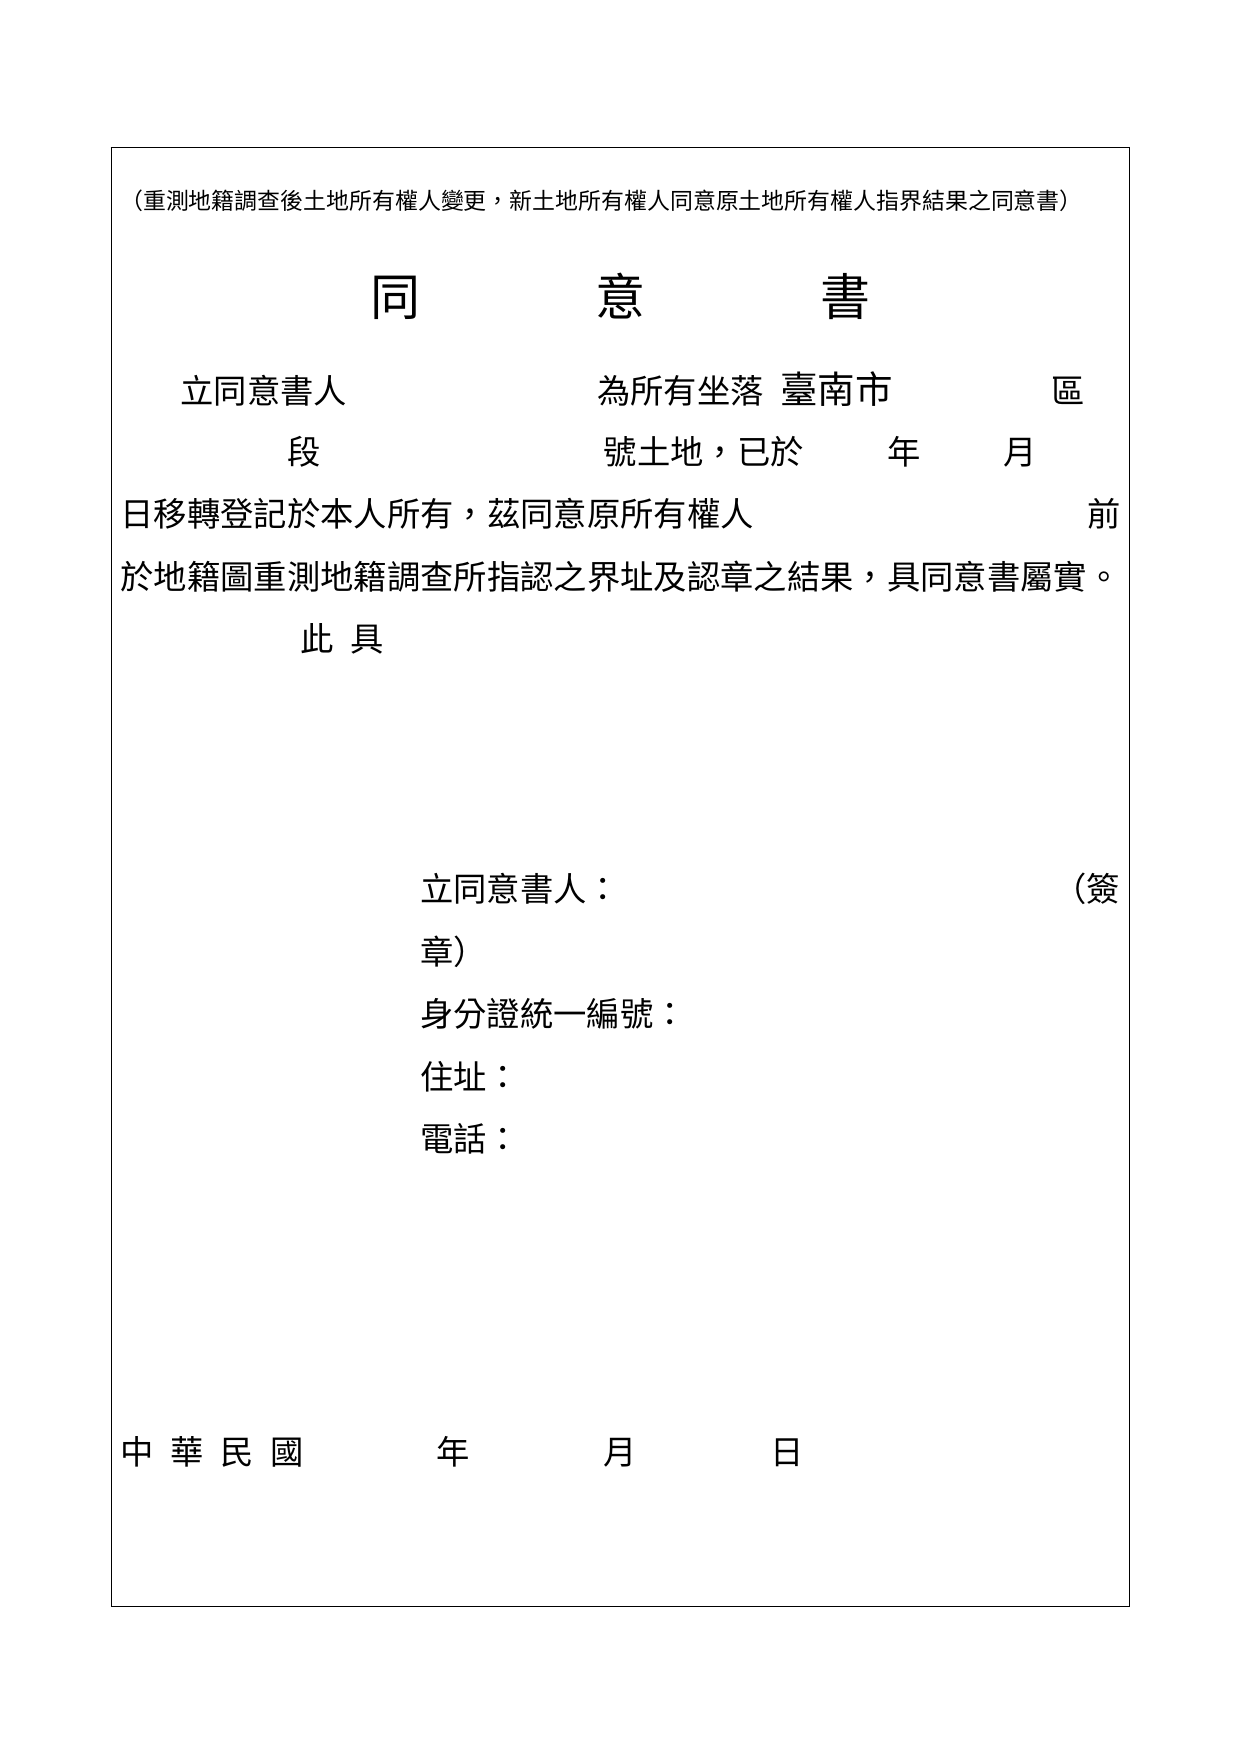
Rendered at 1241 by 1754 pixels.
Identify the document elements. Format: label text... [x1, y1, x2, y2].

text 此 具 [120, 596, 1120, 658]
text 中 華 民 國 年 月 日 [120, 1408, 1120, 1471]
text 同 意 書 [120, 221, 1120, 346]
text （重測地籍調查後土地所有權人變更，新土地所有權人同意原土地所有權人指界結果之同意書） [120, 158, 1120, 221]
text 住址： [120, 1033, 1120, 1096]
text 身分證統一編號： [120, 971, 1120, 1033]
text 立同意書人 為所有坐落 臺南市 區 oooooooo段 號土地，已於 年 月 日移轉登記於本人所有，茲同意原所有權人 前於地籍圖重測地籍調查所指認之界址及認章之結果，具同意書屬實。 [120, 346, 1120, 596]
text 立同意書人： （簽章） [120, 846, 1120, 971]
text 電話： [120, 1096, 1120, 1158]
